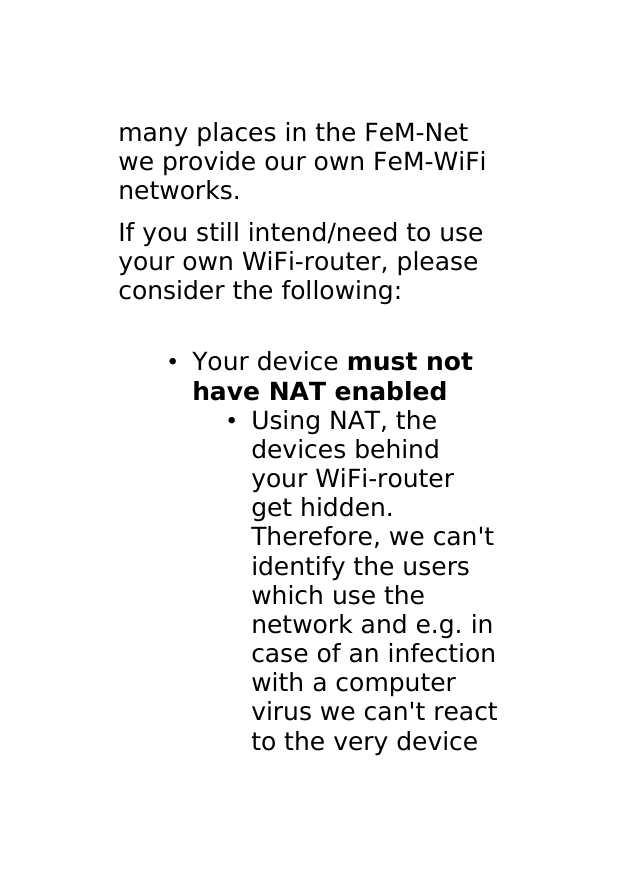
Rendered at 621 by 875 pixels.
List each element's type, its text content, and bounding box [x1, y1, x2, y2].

list Your device must not have NAT enabled [177, 348, 502, 406]
text many places in the FeM-Net we provide our own FeM-WiFi networks. [118, 118, 502, 206]
text If you still intend/need to use your own WiFi-router, please consider the following: [118, 218, 502, 306]
list Using NAT, the devices behind your WiFi-router get hidden. Therefore, we can't identify the users which use the network and e.g. in case of an infection with a computer virus we can't react to the very device [236, 406, 502, 756]
